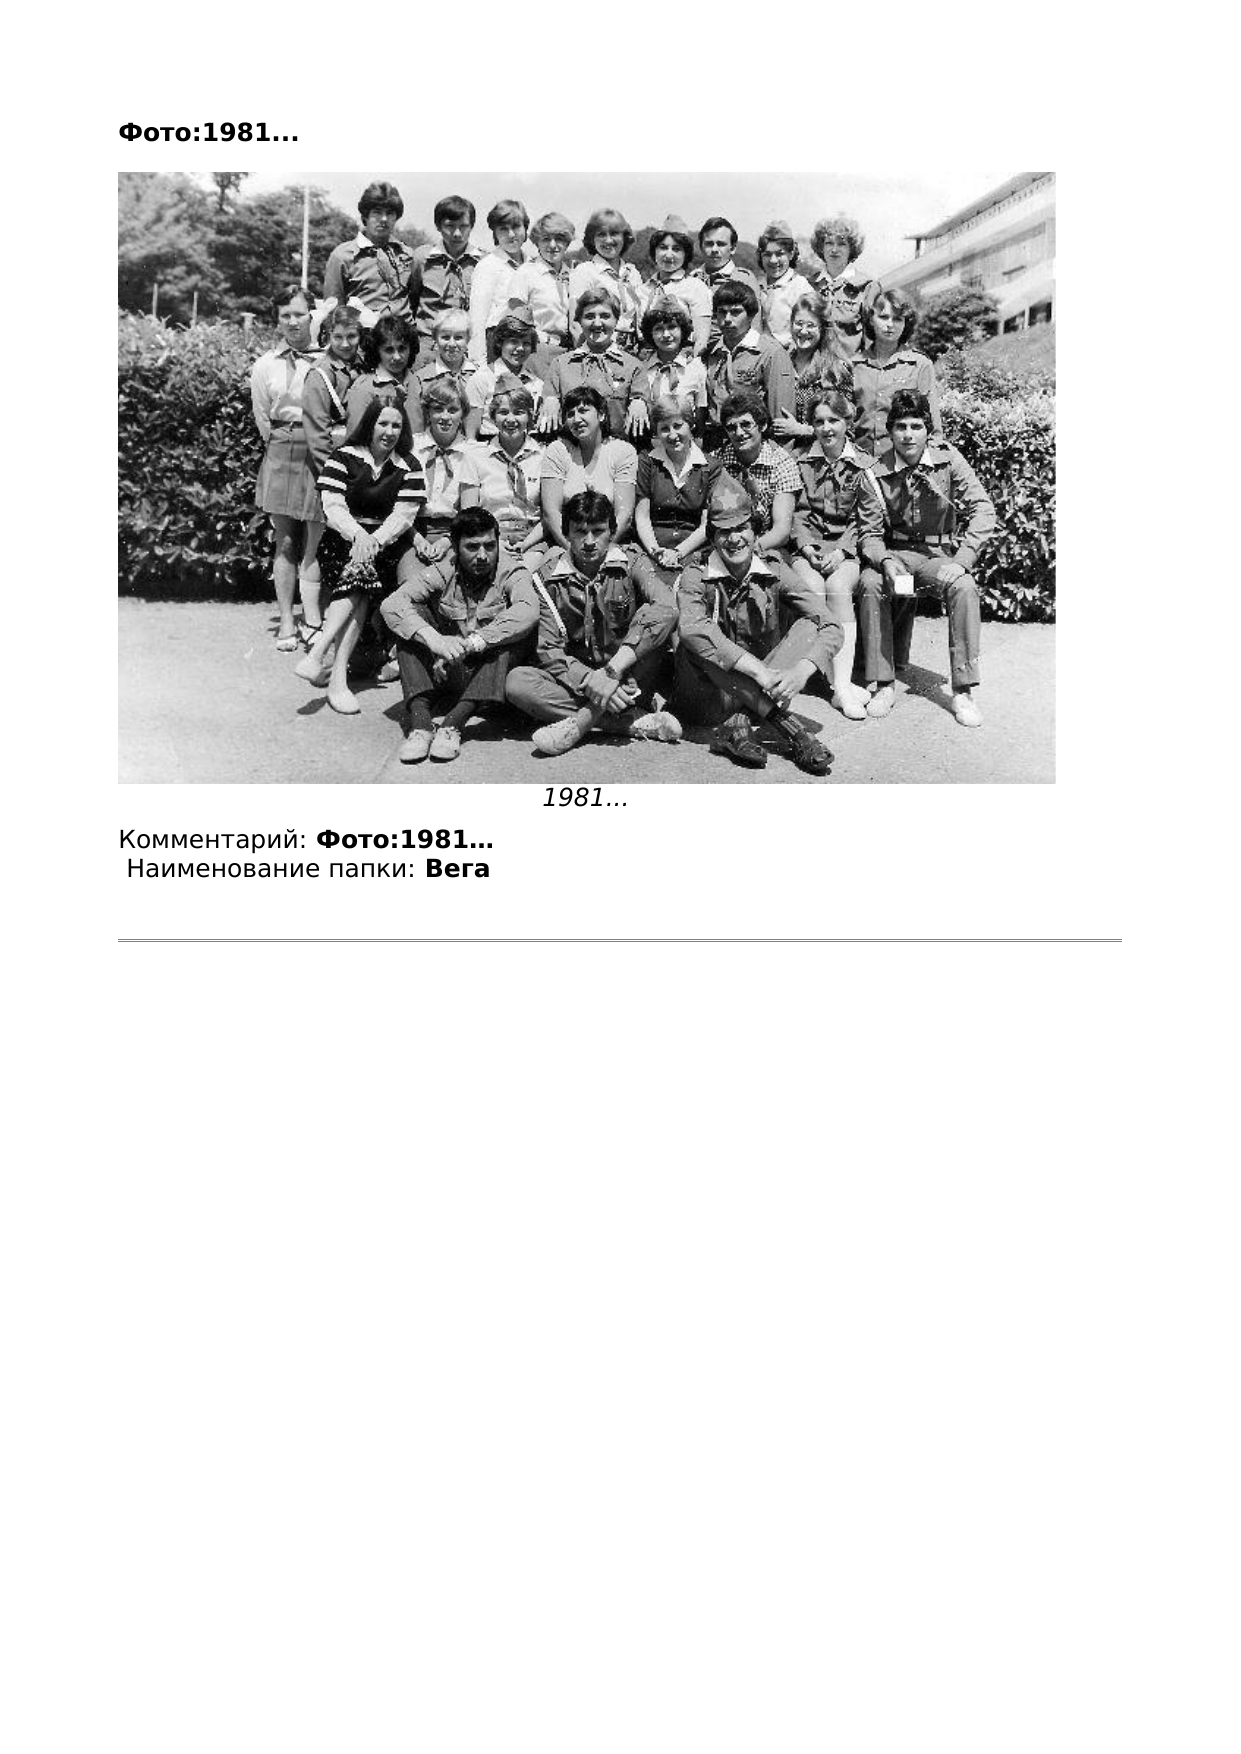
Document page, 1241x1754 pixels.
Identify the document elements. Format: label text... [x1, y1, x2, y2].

text Комментарий: Фото:1981… Наименование папки: Вега [118, 825, 1122, 912]
picture [118, 172, 1056, 784]
text 1981... [118, 784, 1056, 812]
subtitle Фото:1981... [118, 118, 1122, 147]
